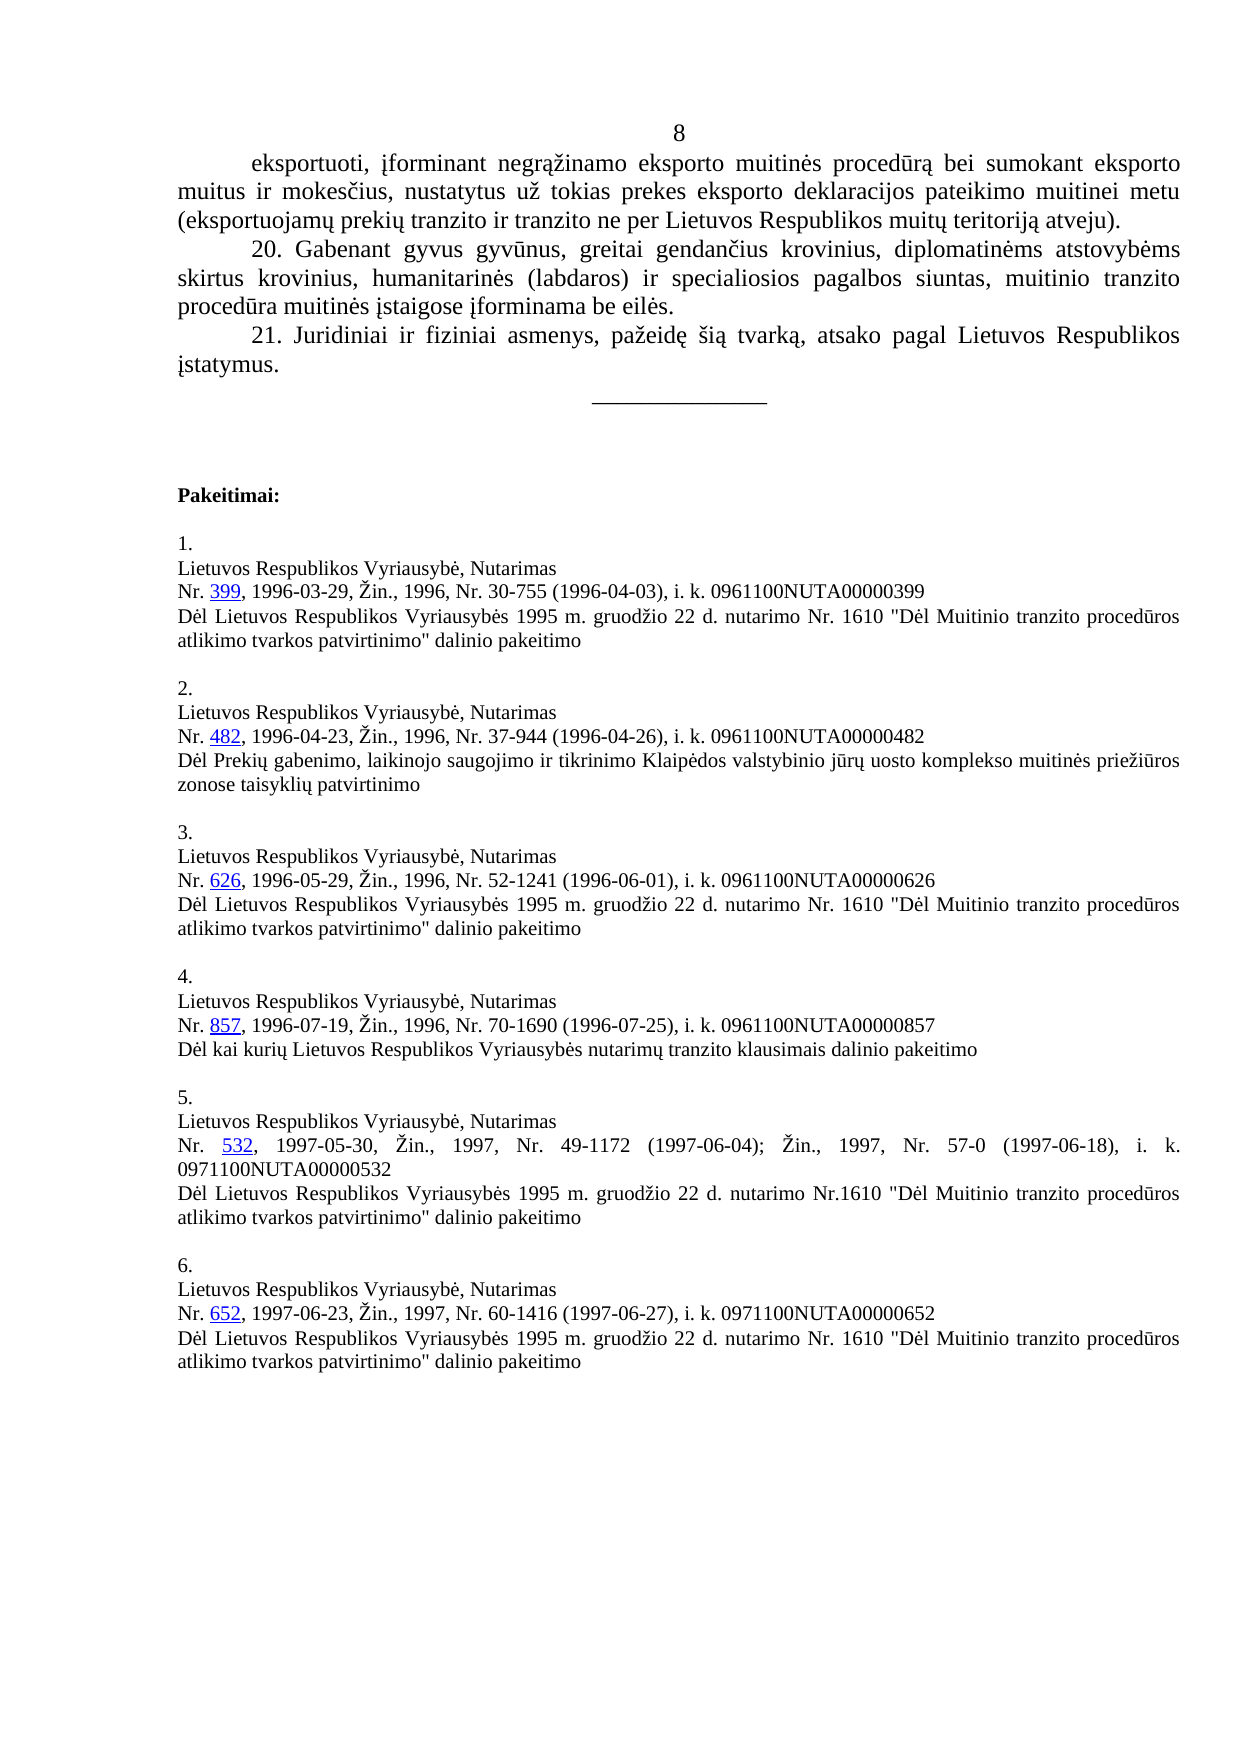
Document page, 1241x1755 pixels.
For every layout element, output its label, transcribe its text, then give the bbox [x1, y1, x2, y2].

text Nr. 482, 1996-04-23, Žin., 1996, Nr. 37-944 (1996-04-26), i. k. 0961100NUTA00000482 [177, 724, 1181, 748]
text 5. [177, 1085, 1181, 1109]
text 4. [177, 964, 1181, 988]
text 21. Juridiniai ir fiziniai asmenys, pažeidę šią tvarką, atsako pagal Lietuvos Respublikos įstatymus. [177, 320, 1181, 378]
text Nr. 652, 1997-06-23, Žin., 1997, Nr. 60-1416 (1997-06-27), i. k. 0971100NUTA00000652 [177, 1301, 1181, 1325]
text Nr. 399, 1996-03-29, Žin., 1996, Nr. 30-755 (1996-04-03), i. k. 0961100NUTA00000399 [177, 579, 1181, 603]
text Dėl Lietuvos Respublikos Vyriausybės 1995 m. gruodžio 22 d. nutarimo Nr. 1610 "Dėl Muitinio tranzito procedūros atlikimo tvarkos patvirtinimo" dalinio pakeitimo [177, 892, 1181, 940]
text 2. [177, 676, 1181, 700]
text Dėl Prekių gabenimo, laikinojo saugojimo ir tikrinimo Klaipėdos valstybinio jūrų uosto komplekso muitinės priežiūros zonose taisyklių patvirtinimo [177, 748, 1181, 796]
text Lietuvos Respublikos Vyriausybė, Nutarimas [177, 1277, 1181, 1301]
text Nr. 626, 1996-05-29, Žin., 1996, Nr. 52-1241 (1996-06-01), i. k. 0961100NUTA00000626 [177, 868, 1181, 892]
text 3. [177, 820, 1181, 844]
text Nr. 857, 1996-07-19, Žin., 1996, Nr. 70-1690 (1996-07-25), i. k. 0961100NUTA00000857 [177, 1013, 1181, 1037]
text 6. [177, 1253, 1181, 1277]
text Nr. 532, 1997-05-30, Žin., 1997, Nr. 49-1172 (1997-06-04); Žin., 1997, Nr. 57-0 (1997-06-18), i. k. 0971100NUTA00000532 [177, 1133, 1181, 1181]
text Dėl Lietuvos Respublikos Vyriausybės 1995 m. gruodžio 22 d. nutarimo Nr. 1610 "Dėl Muitinio tranzito procedūros atlikimo tvarkos patvirtinimo" dalinio pakeitimo [177, 603, 1181, 652]
text 1. [177, 531, 1181, 555]
text 20. Gabenant gyvus gyvūnus, greitai gendančius krovinius, diplomatinėms atstovybėms skirtus krovinius, humanitarinės (labdaros) ir specialiosios pagalbos siuntas, muitinio tranzito procedūra muitinės įstaigose įforminama be eilės. [177, 234, 1181, 320]
text Dėl Lietuvos Respublikos Vyriausybės 1995 m. gruodžio 22 d. nutarimo Nr.1610 "Dėl Muitinio tranzito procedūros atlikimo tvarkos patvirtinimo" dalinio pakeitimo [177, 1181, 1181, 1229]
text eksportuoti, įforminant negrąžinamo eksporto muitinės procedūrą bei sumokant eksporto muitus ir mokesčius, nustatytus už tokias prekes eksporto deklaracijos pateikimo muitinei metu (eksportuojamų prekių tranzito ir tranzito ne per Lietuvos Respublikos muitų teritoriją atveju). [177, 148, 1181, 234]
text Dėl Lietuvos Respublikos Vyriausybės 1995 m. gruodžio 22 d. nutarimo Nr. 1610 "Dėl Muitinio tranzito procedūros atlikimo tvarkos patvirtinimo" dalinio pakeitimo [177, 1325, 1181, 1373]
text Lietuvos Respublikos Vyriausybė, Nutarimas [177, 844, 1181, 868]
text Dėl kai kurių Lietuvos Respublikos Vyriausybės nutarimų tranzito klausimais dalinio pakeitimo [177, 1037, 1181, 1061]
text Pakeitimai: [177, 483, 1181, 507]
text Lietuvos Respublikos Vyriausybė, Nutarimas [177, 988, 1181, 1013]
text ______________ [177, 378, 1181, 406]
text Lietuvos Respublikos Vyriausybė, Nutarimas [177, 555, 1181, 579]
text Lietuvos Respublikos Vyriausybė, Nutarimas [177, 1109, 1181, 1133]
text Lietuvos Respublikos Vyriausybė, Nutarimas [177, 700, 1181, 724]
